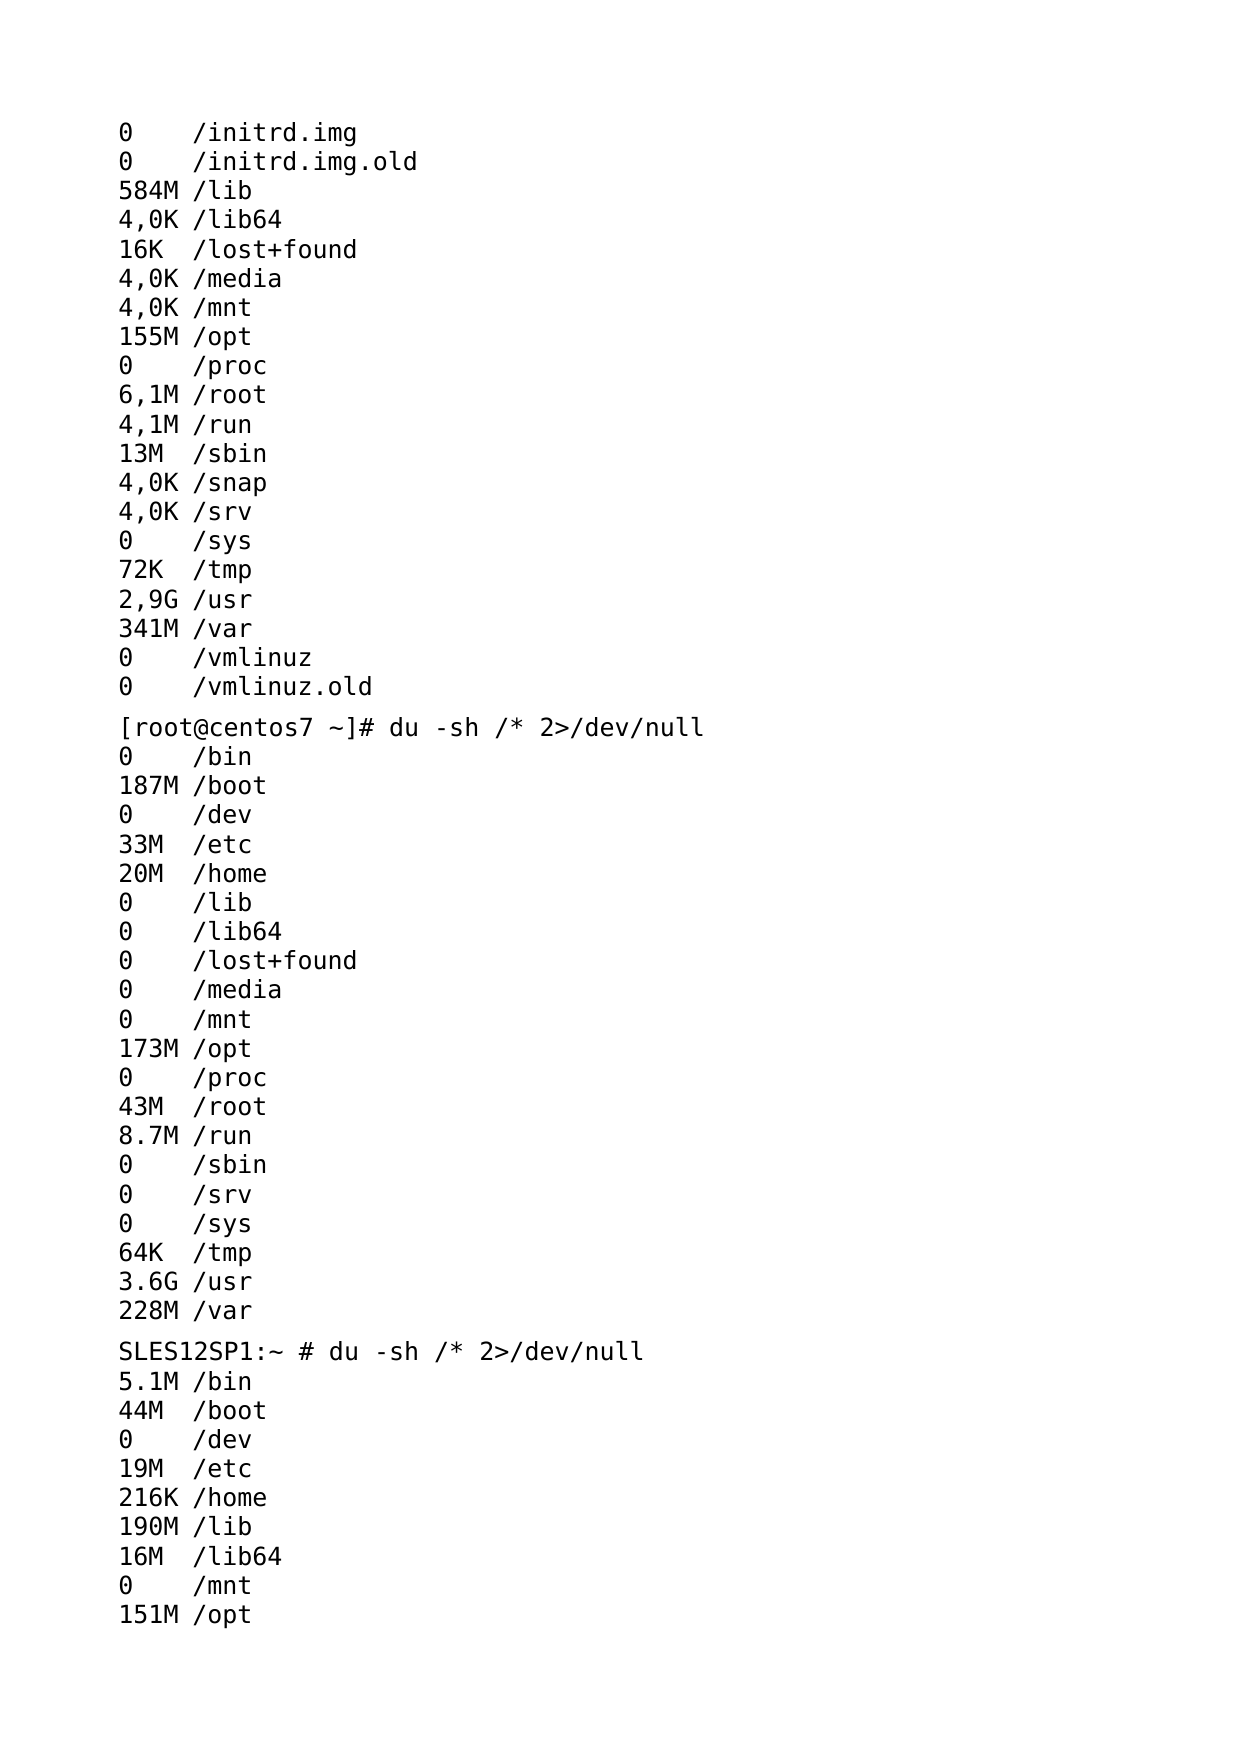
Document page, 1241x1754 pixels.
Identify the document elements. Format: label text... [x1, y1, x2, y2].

text SLES12SP1:~ # du -sh /* 2>/dev/null 5.1M /bin 44M /boot 0 /dev 19M /etc 216K /home 190M /lib 16M /lib64 0 /mnt 151M /opt [118, 1337, 1122, 1629]
text 0 /initrd.img 0 /initrd.img.old 584M /lib 4,0K /lib64 16K /lost+found 4,0K /media 4,0K /mnt 155M /opt 0 /proc 6,1M /root 4,1M /run 13M /sbin 4,0K /snap 4,0K /srv 0 /sys 72K /tmp 2,9G /usr 341M /var 0 /vmlinuz 0 /vmlinuz.old [118, 118, 1122, 701]
text [root@centos7 ~]# du -sh /* 2>/dev/null 0 /bin 187M /boot 0 /dev 33M /etc 20M /home 0 /lib 0 /lib64 0 /lost+found 0 /media 0 /mnt 173M /opt 0 /proc 43M /root 8.7M /run 0 /sbin 0 /srv 0 /sys 64K /tmp 3.6G /usr 228M /var [118, 713, 1122, 1326]
